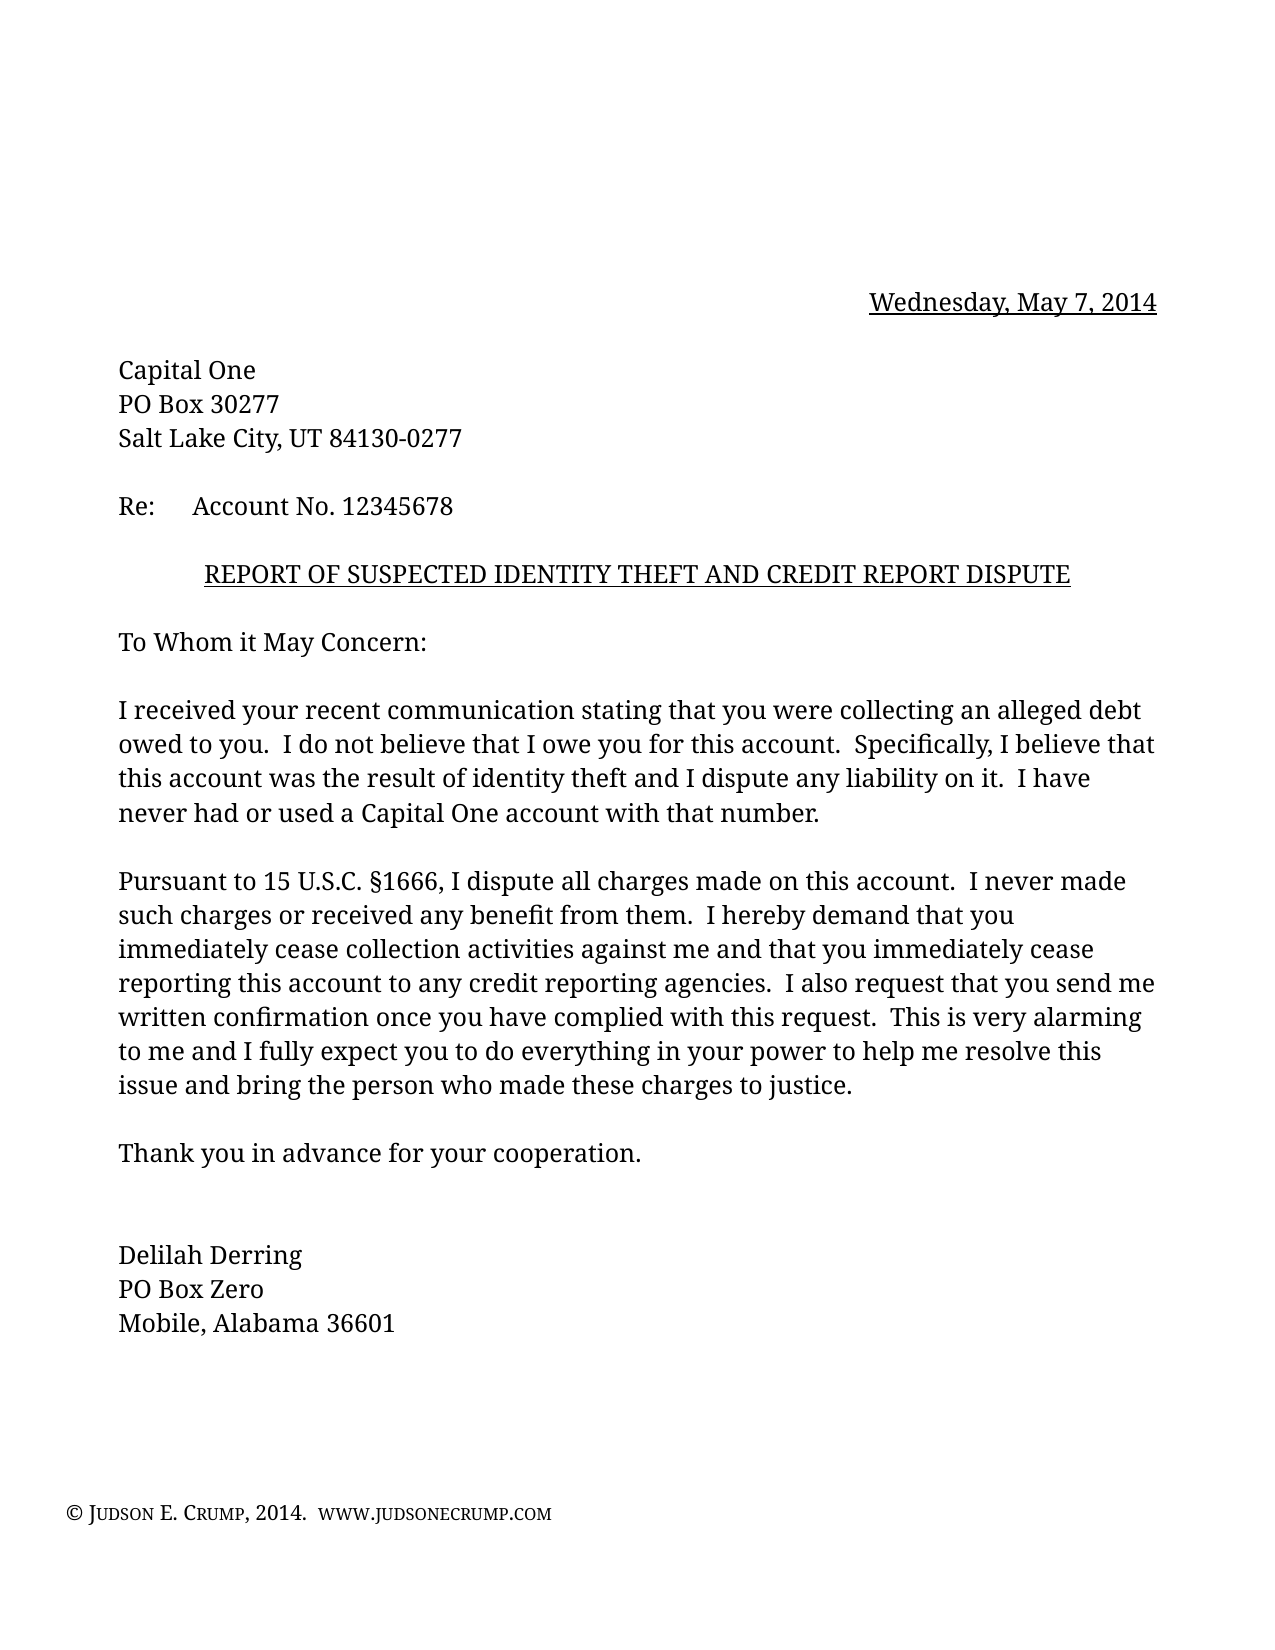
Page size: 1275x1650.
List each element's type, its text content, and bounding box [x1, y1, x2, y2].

text PO Box Zero [118, 1272, 1157, 1306]
text Capital One [118, 352, 1157, 386]
text REPORT OF SUSPECTED IDENTITY THEFT AND CREDIT REPORT DISPUTE [118, 557, 1157, 591]
text Salt Lake City, UT 84130-0277 [118, 421, 1157, 454]
text Re: Account No. 12345678 [118, 489, 1157, 523]
text Wednesday, May 7, 2014 [118, 284, 1157, 318]
text I received your recent communication stating that you were collecting an alleged debt owed to you. I do not believe that I owe you for this account. Specifically, I believe that this account was the result of identity theft and I dispute any liability on it. I have never had or used a Capital One account with that number. [118, 693, 1157, 829]
text Delilah Derring [118, 1238, 1157, 1272]
text Thank you in advance for your cooperation. [118, 1102, 1157, 1170]
text Pursuant to 15 U.S.C. §1666, I dispute all charges made on this account. I never made such charges or received any benefit from them. I hereby demand that you immediately cease collection activities against me and that you immediately cease reporting this account to any credit reporting agencies. I also request that you send me written confirmation once you have complied with this request. This is very alarming to me and I fully expect you to do everything in your power to help me resolve this issue and bring the person who made these charges to justice. [118, 863, 1157, 1102]
text Mobile, Alabama 36601 [118, 1306, 1157, 1340]
text PO Box 30277 [118, 386, 1157, 421]
text To Whom it May Concern: [118, 625, 1157, 659]
